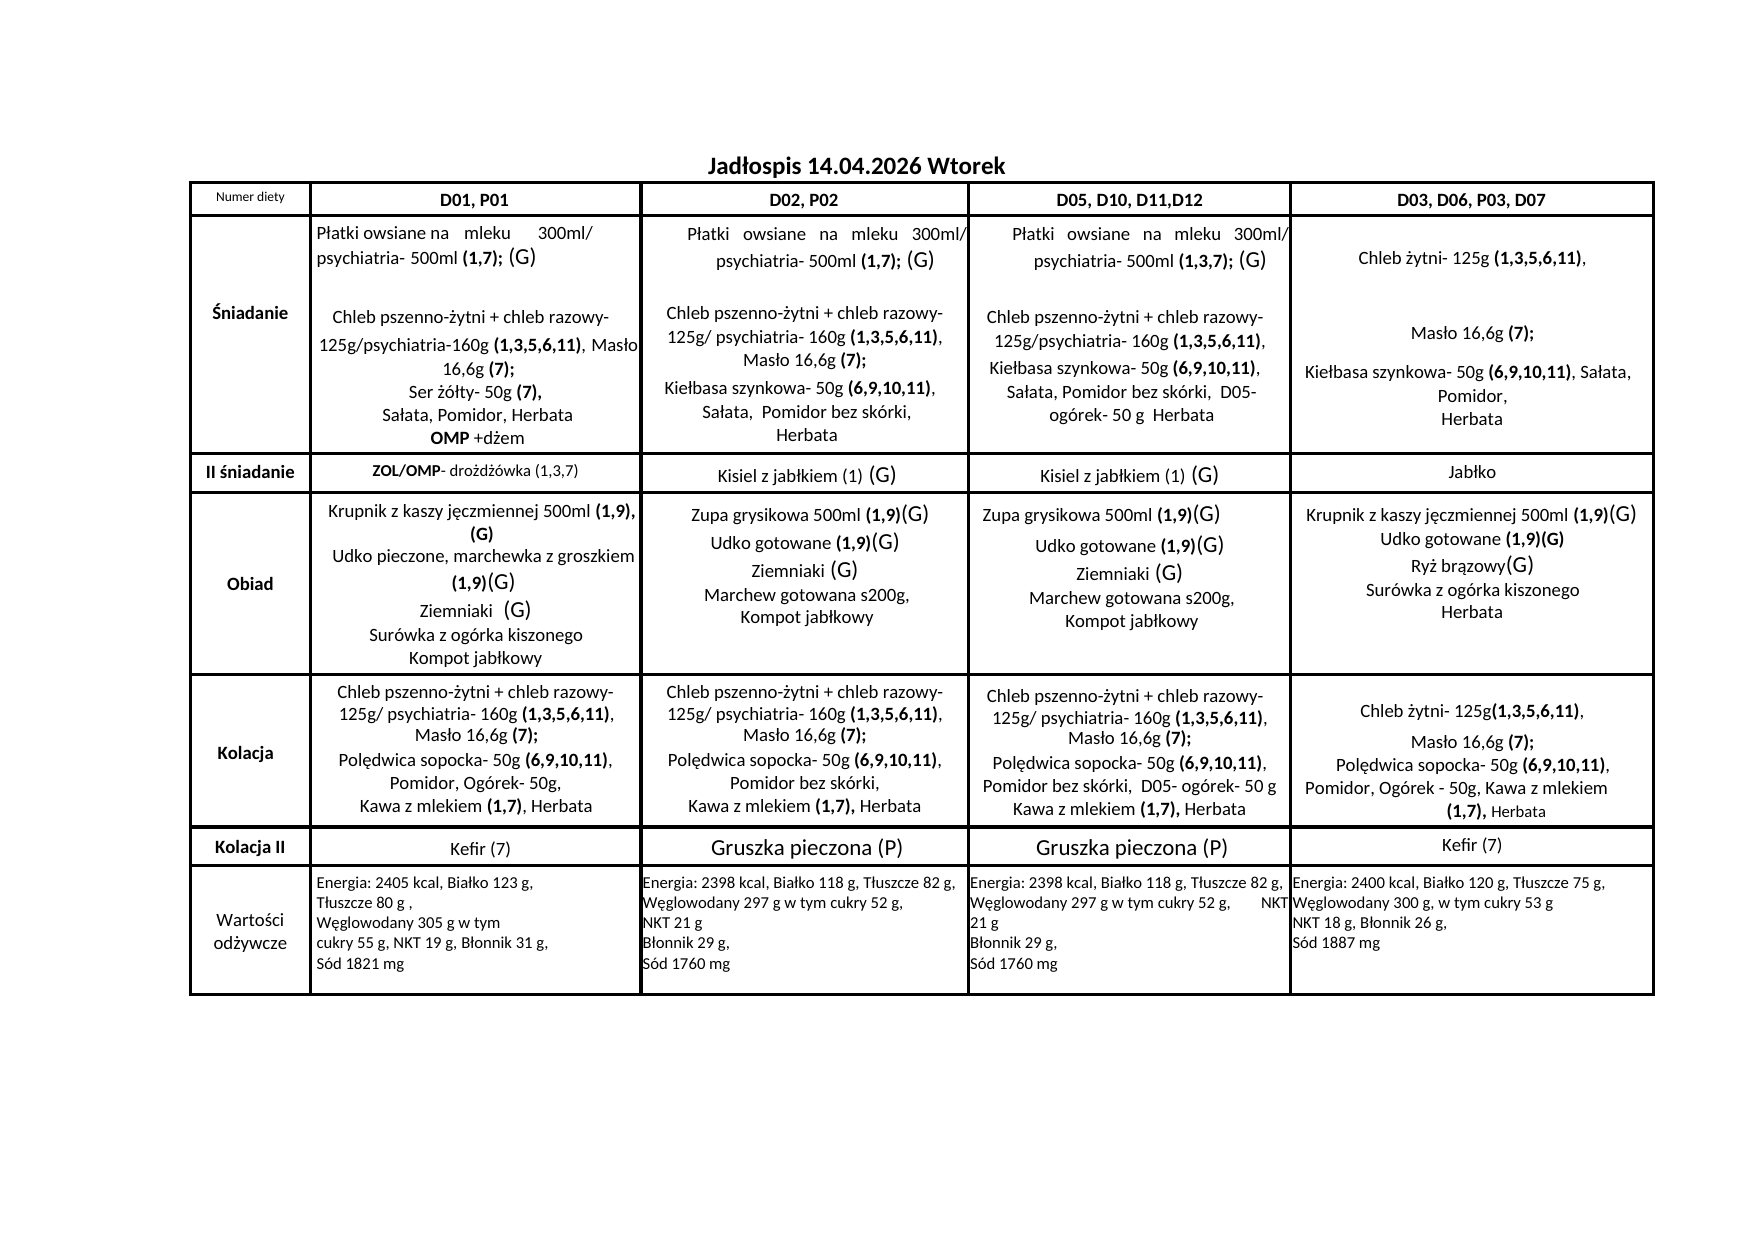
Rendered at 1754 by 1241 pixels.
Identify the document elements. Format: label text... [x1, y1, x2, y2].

table_cell Krupnik z kaszy jęczmiennej 500ml (1,9)(G) Udko gotowane (1,9)(G) Ryż brązowy(G) Surówka z ogórka kiszonego Herbata [1292, 494, 1652, 672]
table_cell Kisiel z jabłkiem (1) (G) [643, 455, 967, 491]
table_cell Wartości odżywcze [192, 867, 309, 993]
text Jadłospis 14.04.2026 Wtorek [150, 150, 1564, 181]
table_cell Płatki owsiane na mleku 300ml/ psychiatria- 500ml (1,7); (G) [643, 217, 967, 297]
table_cell Energia: 2400 kcal, Białko 120 g, Tłuszcze 75 g, Węglowodany 300 g, w tym cukry 53 g NKT 18 g, Błonnik 26 g, Sód 1887 mg [1292, 867, 1652, 993]
table_header D05, D10, D11,D12 [970, 184, 1289, 214]
table_cell Energia: 2398 kcal, Białko 118 g, Tłuszcze 82 g, Węglowodany 297 g w tym cukry 52 g, NKT 21 g Błonnik 29 g, Sód 1760 mg [970, 867, 1289, 993]
table_cell II śniadanie [192, 455, 309, 491]
table_cell Chleb pszenno-żytni + chleb razowy- 125g/psychiatria-160g (1,3,5,6,11), Masło 16,6g (7); Ser żółty- 50g (7), Sałata, Pomidor, Herbata OMP +dżem [312, 297, 639, 452]
table_cell Śniadanie [192, 297, 309, 452]
table_cell Kefir (7) [1292, 829, 1652, 864]
table_header D02, P02 [643, 184, 967, 214]
table_cell [192, 217, 309, 297]
table_cell Krupnik z kaszy jęczmiennej 500ml (1,9), (G) Udko pieczone, marchewka z groszkiem (1,9)(G) Ziemniaki (G) Surówka z ogórka kiszonego Kompot jabłkowy [312, 494, 639, 672]
table_cell Zupa grysikowa 500ml (1,9)(G) Udko gotowane (1,9)(G) Ziemniaki (G) Marchew gotowana s200g, Kompot jabłkowy [970, 494, 1289, 672]
table_cell Chleb pszenno-żytni + chleb razowy- 125g/ psychiatria- 160g (1,3,5,6,11), Masło 16,6g (7); Polędwica sopocka- 50g (6,9,10,11), Pomidor bez skórki, D05- ogórek- 50 g Kawa z mlekiem (1,7), Herbata [970, 676, 1289, 825]
table_cell Chleb pszenno-żytni + chleb razowy- 125g/ psychiatria- 160g (1,3,5,6,11), Masło 16,6g (7); Polędwica sopocka- 50g (6,9,10,11), Pomidor, Ogórek- 50g, Kawa z mlekiem (1,7), Herbata [312, 676, 639, 825]
table_cell Chleb pszenno-żytni + chleb razowy- 125g/ psychiatria- 160g (1,3,5,6,11), Masło 16,6g (7); Polędwica sopocka- 50g (6,9,10,11), Pomidor bez skórki, Kawa z mlekiem (1,7), Herbata [643, 676, 967, 825]
table_cell Gruszka pieczona (P) [970, 829, 1289, 864]
table_cell Chleb żytni- 125g(1,3,5,6,11), Masło 16,6g (7); Polędwica sopocka- 50g (6,9,10,11), Pomidor, Ogórek - 50g, Kawa z mlekiem (1,7), Herbata [1292, 676, 1652, 825]
table_cell Obiad [192, 494, 309, 672]
table_cell Zupa grysikowa 500ml (1,9)(G) Udko gotowane (1,9)(G) Ziemniaki (G) Marchew gotowana s200g, Kompot jabłkowy [643, 494, 967, 672]
table_cell Płatki owsiane na mleku 300ml/ psychiatria- 500ml (1,3,7); (G) [970, 217, 1289, 297]
table_cell Kefir (7) [312, 829, 639, 864]
table_cell Masło 16,6g (7); Kiełbasa szynkowa- 50g (6,9,10,11), Sałata, Pomidor, Herbata [1292, 297, 1652, 452]
table_header Numer diety [192, 184, 309, 214]
table_header D01, P01 [312, 184, 639, 214]
table_cell Kolacja [192, 676, 309, 825]
table_cell Płatki owsiane na mleku 300ml/ psychiatria- 500ml (1,7); (G) [312, 217, 639, 297]
table_cell Chleb pszenno-żytni + chleb razowy- 125g/psychiatria- 160g (1,3,5,6,11), Kiełbasa szynkowa- 50g (6,9,10,11), Sałata, Pomidor bez skórki, D05- ogórek- 50 g Herbata [970, 297, 1289, 452]
table_cell Energia: 2405 kcal, Białko 123 g, Tłuszcze 80 g , Węglowodany 305 g w tym cukry 55 g, NKT 19 g, Błonnik 31 g, Sód 1821 mg [312, 867, 639, 993]
table_header D03, D06, P03, D07 [1292, 184, 1652, 214]
table_cell Chleb pszenno-żytni + chleb razowy- 125g/ psychiatria- 160g (1,3,5,6,11), Masło 16,6g (7); Kiełbasa szynkowa- 50g (6,9,10,11), Sałata, Pomidor bez skórki, Herbata [643, 297, 967, 452]
table_cell Chleb żytni- 125g (1,3,5,6,11), [1292, 217, 1652, 297]
table_cell Jabłko [1292, 455, 1652, 491]
table_cell ZOL/OMP- drożdżówka (1,3,7) [312, 455, 639, 491]
table_cell Gruszka pieczona (P) [643, 829, 967, 864]
table_cell Kolacja II [192, 829, 309, 864]
table_cell Kisiel z jabłkiem (1) (G) [970, 455, 1289, 491]
table_cell Energia: 2398 kcal, Białko 118 g, Tłuszcze 82 g, Węglowodany 297 g w tym cukry 52 g, NKT 21 g Błonnik 29 g, Sód 1760 mg [643, 867, 967, 993]
